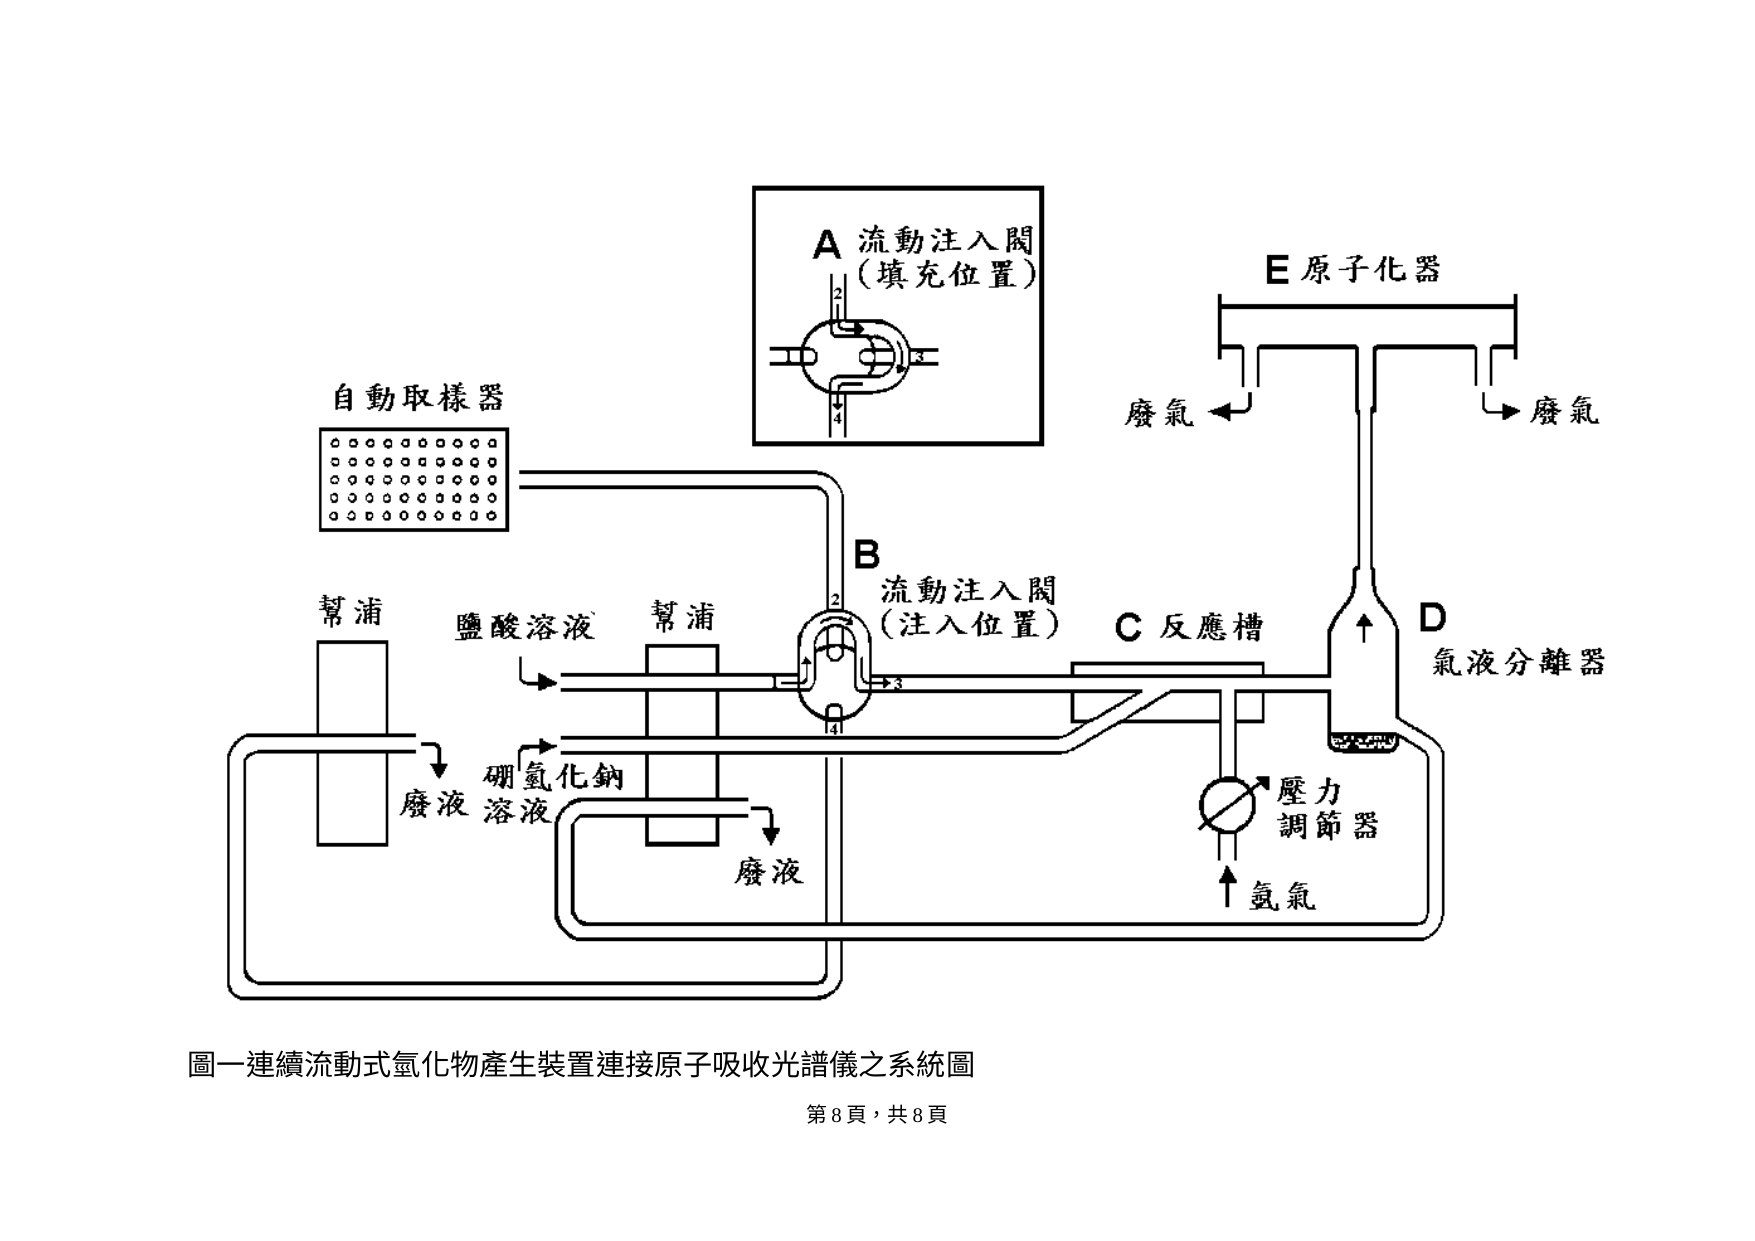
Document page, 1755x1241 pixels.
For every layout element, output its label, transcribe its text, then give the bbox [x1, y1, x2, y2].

text 圖一連續流動式氫化物產生裝置連接原子吸收光譜儀之系統圖 [187, 1042, 1604, 1084]
